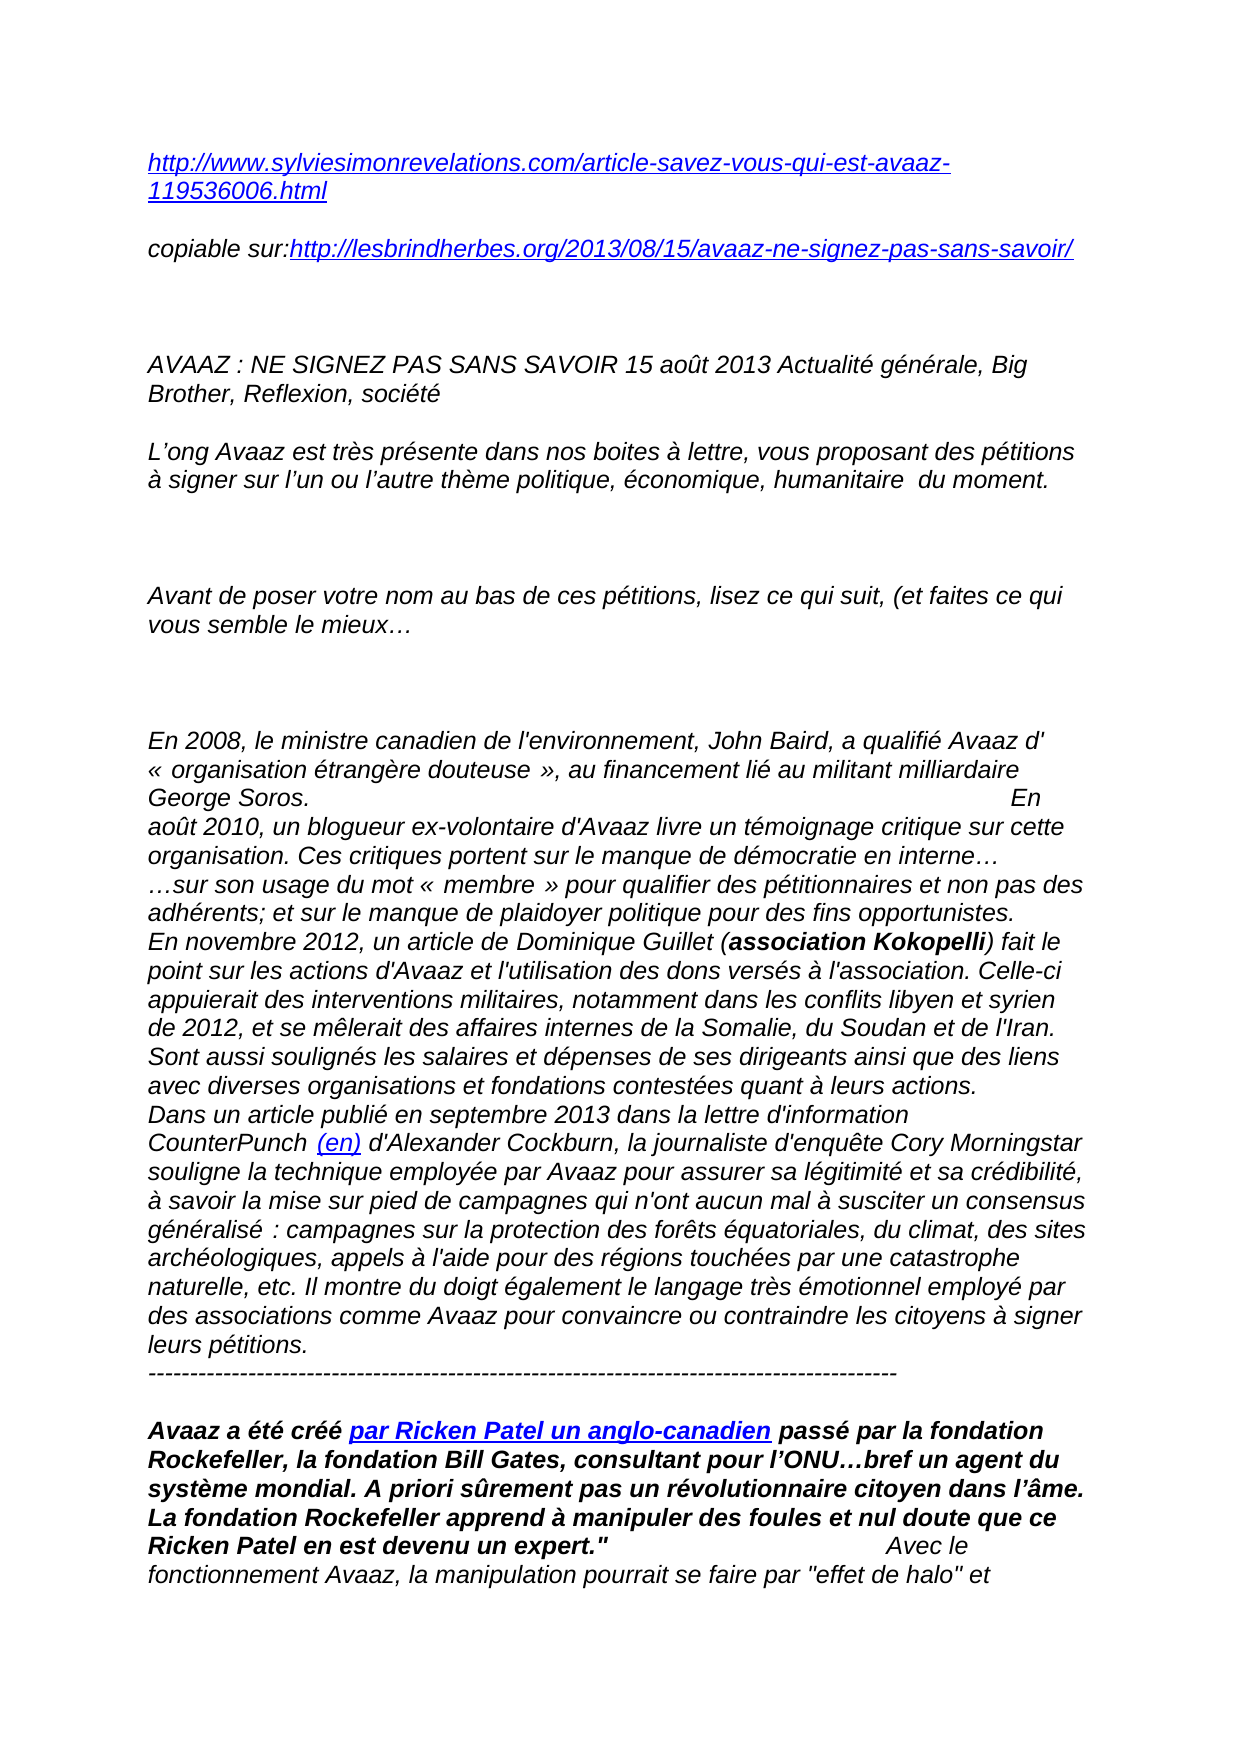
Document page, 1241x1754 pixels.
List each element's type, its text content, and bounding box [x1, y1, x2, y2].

text http://www.sylviesimonrevelations.com/article-savez-vous-qui-est-avaaz-119536006.html [148, 148, 1093, 205]
text AVAAZ : NE SIGNEZ PAS SANS SAVOIR 15 août 2013 Actualité générale, Big Brother, Reflexion, société [148, 350, 1093, 408]
text En 2008, le ministre canadien de l'environnement, John Baird, a qualifié Avaaz d' « organisation étrangère douteuse », au financement lié au militant milliardaire George Soros. En août 2010, un blogueur ex-volontaire d'Avaaz livre un témoignage critique sur cette organisation. Ces critiques portent sur le manque de démocratie en interne… …sur son usage du mot « membre » pour qualifier des pétitionnaires et non pas des adhérents; et sur le manque de plaidoyer politique pour des fins opportunistes. En novembre 2012, un article de Dominique Guillet (association Kokopelli) fait le point sur les actions d'Avaaz et l'utilisation des dons versés à l'association. Celle-ci appuierait des interventions militaires, notamment dans les conflits libyen et syrien de 2012, et se mêlerait des affaires internes de la Somalie, du Soudan et de l'Iran. Sont aussi soulignés les salaires et dépenses de ses dirigeants ainsi que des liens avec diverses organisations et fondations contestées quant à leurs actions. Dans un article publié en septembre 2013 dans la lettre d'information CounterPunch (en) d'Alexander Cockburn, la journaliste d'enquête Cory Morningstar souligne la technique employée par Avaaz pour assurer sa légitimité et sa crédibilité, à savoir la mise sur pied de campagnes qui n'ont aucun mal à susciter un consensus généralisé : campagnes sur la protection des forêts équatoriales, du climat, des sites archéologiques, appels à l'aide pour des régions touchées par une catastrophe naturelle, etc. Il montre du doigt également le langage très émotionnel employé par des associations comme Avaaz pour convaincre ou contraindre les citoyens à signer leurs pétitions. ------------------------------------------------------------------------------------------ [148, 726, 1093, 1387]
text Avaaz a été créé par Ricken Patel un anglo-canadien passé par la fondation Rockefeller, la fondation Bill Gates, consultant pour l’ONU…bref un agent du système mondial. A priori sûrement pas un révolutionnaire citoyen dans l’âme. La fondation Rockefeller apprend à manipuler des foules et nul doute que ce Ricken Patel en est devenu un expert." Avec le fonctionnement Avaaz, la manipulation pourrait se faire par "effet de halo" et [148, 1416, 1093, 1589]
text Avant de poser votre nom au bas de ces pétitions, lisez ce qui suit, (et faites ce qui vous semble le mieux… [148, 581, 1093, 639]
text copiable sur:http://lesbrindherbes.org/2013/08/15/avaaz-ne-signez-pas-sans-savoir/ [148, 234, 1093, 263]
text L’ong Avaaz est très présente dans nos boites à lettre, vous proposant des pétitions à signer sur l’un ou l’autre thème politique, économique, humanitaire du moment. [148, 437, 1093, 494]
